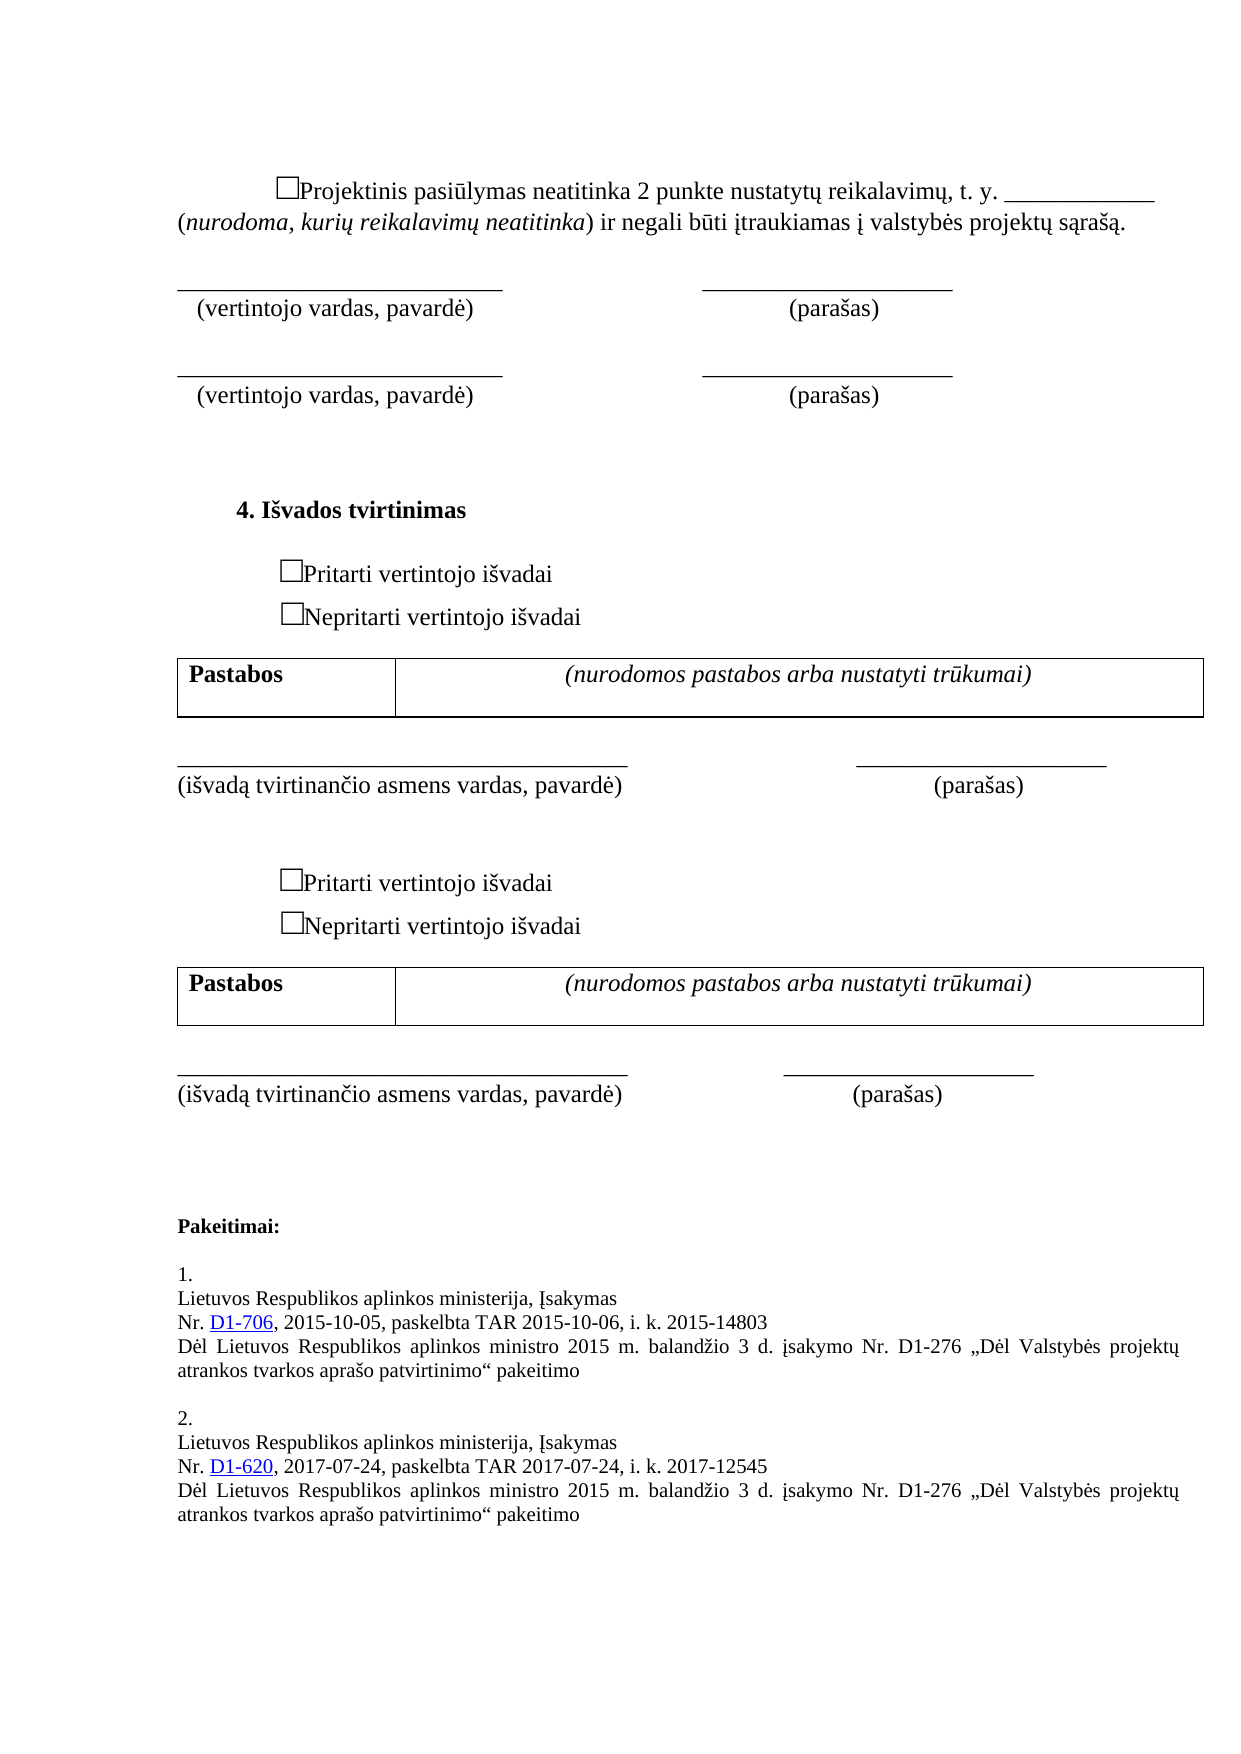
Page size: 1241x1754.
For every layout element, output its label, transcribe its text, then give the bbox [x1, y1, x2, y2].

text __________________________ ____________________ [177, 351, 1181, 380]
table_header Pastabos [178, 659, 395, 716]
text □Nepritarti vertintojo išvadai [274, 591, 1181, 634]
text Lietuvos Respublikos aplinkos ministerija, Įsakymas [177, 1430, 1181, 1454]
text 4. Išvados tvirtinimas [177, 495, 1181, 523]
text ____________________________________ ____________________ [177, 1050, 1181, 1079]
text Nr. D1-620, 2017-07-24, paskelbta TAR 2017-07-24, i. k. 2017-12545 [177, 1454, 1181, 1478]
table_header Pastabos [178, 968, 395, 1025]
text (išvadą tvirtinančio asmens vardas, pavardė) (parašas) [177, 1079, 1181, 1108]
table_header (nurodomos pastabos arba nustatyti trūkumai) [396, 659, 1203, 716]
text (vertintojo vardas, pavardė) (parašas) [177, 293, 1181, 322]
table_header (nurodomos pastabos arba nustatyti trūkumai) [396, 968, 1203, 1025]
text □Projektinis pasiūlymas neatitinka 2 punkte nustatytų reikalavimų, t. y. ____________ [177, 164, 1181, 207]
text Dėl Lietuvos Respublikos aplinkos ministro 2015 m. balandžio 3 d. įsakymo Nr. D1-276 „Dėl Valstybės projektų atrankos tvarkos aprašo patvirtinimo“ pakeitimo [177, 1334, 1181, 1382]
text __________________________ ____________________ [177, 265, 1181, 293]
text Lietuvos Respublikos aplinkos ministerija, Įsakymas [177, 1286, 1181, 1310]
text □Pritarti vertintojo išvadai [274, 856, 1181, 899]
text ____________________________________ ____________________ [177, 741, 1181, 770]
text □Nepritarti vertintojo išvadai [274, 899, 1181, 943]
text 2. [177, 1406, 1181, 1430]
text Pakeitimai: [177, 1213, 1181, 1238]
text 1. [177, 1262, 1181, 1286]
text □Pritarti vertintojo išvadai [274, 547, 1181, 591]
text Nr. D1-706, 2015-10-05, paskelbta TAR 2015-10-06, i. k. 2015-14803 [177, 1310, 1181, 1334]
text (vertintojo vardas, pavardė) (parašas) [177, 380, 1181, 408]
text (nurodoma, kurių reikalavimų neatitinka) ir negali būti įtraukiamas į valstybės projektų sąrašą. [177, 207, 1181, 236]
text (išvadą tvirtinančio asmens vardas, pavardė) (parašas) [177, 770, 1181, 799]
text Dėl Lietuvos Respublikos aplinkos ministro 2015 m. balandžio 3 d. įsakymo Nr. D1-276 „Dėl Valstybės projektų atrankos tvarkos aprašo patvirtinimo“ pakeitimo [177, 1478, 1181, 1526]
